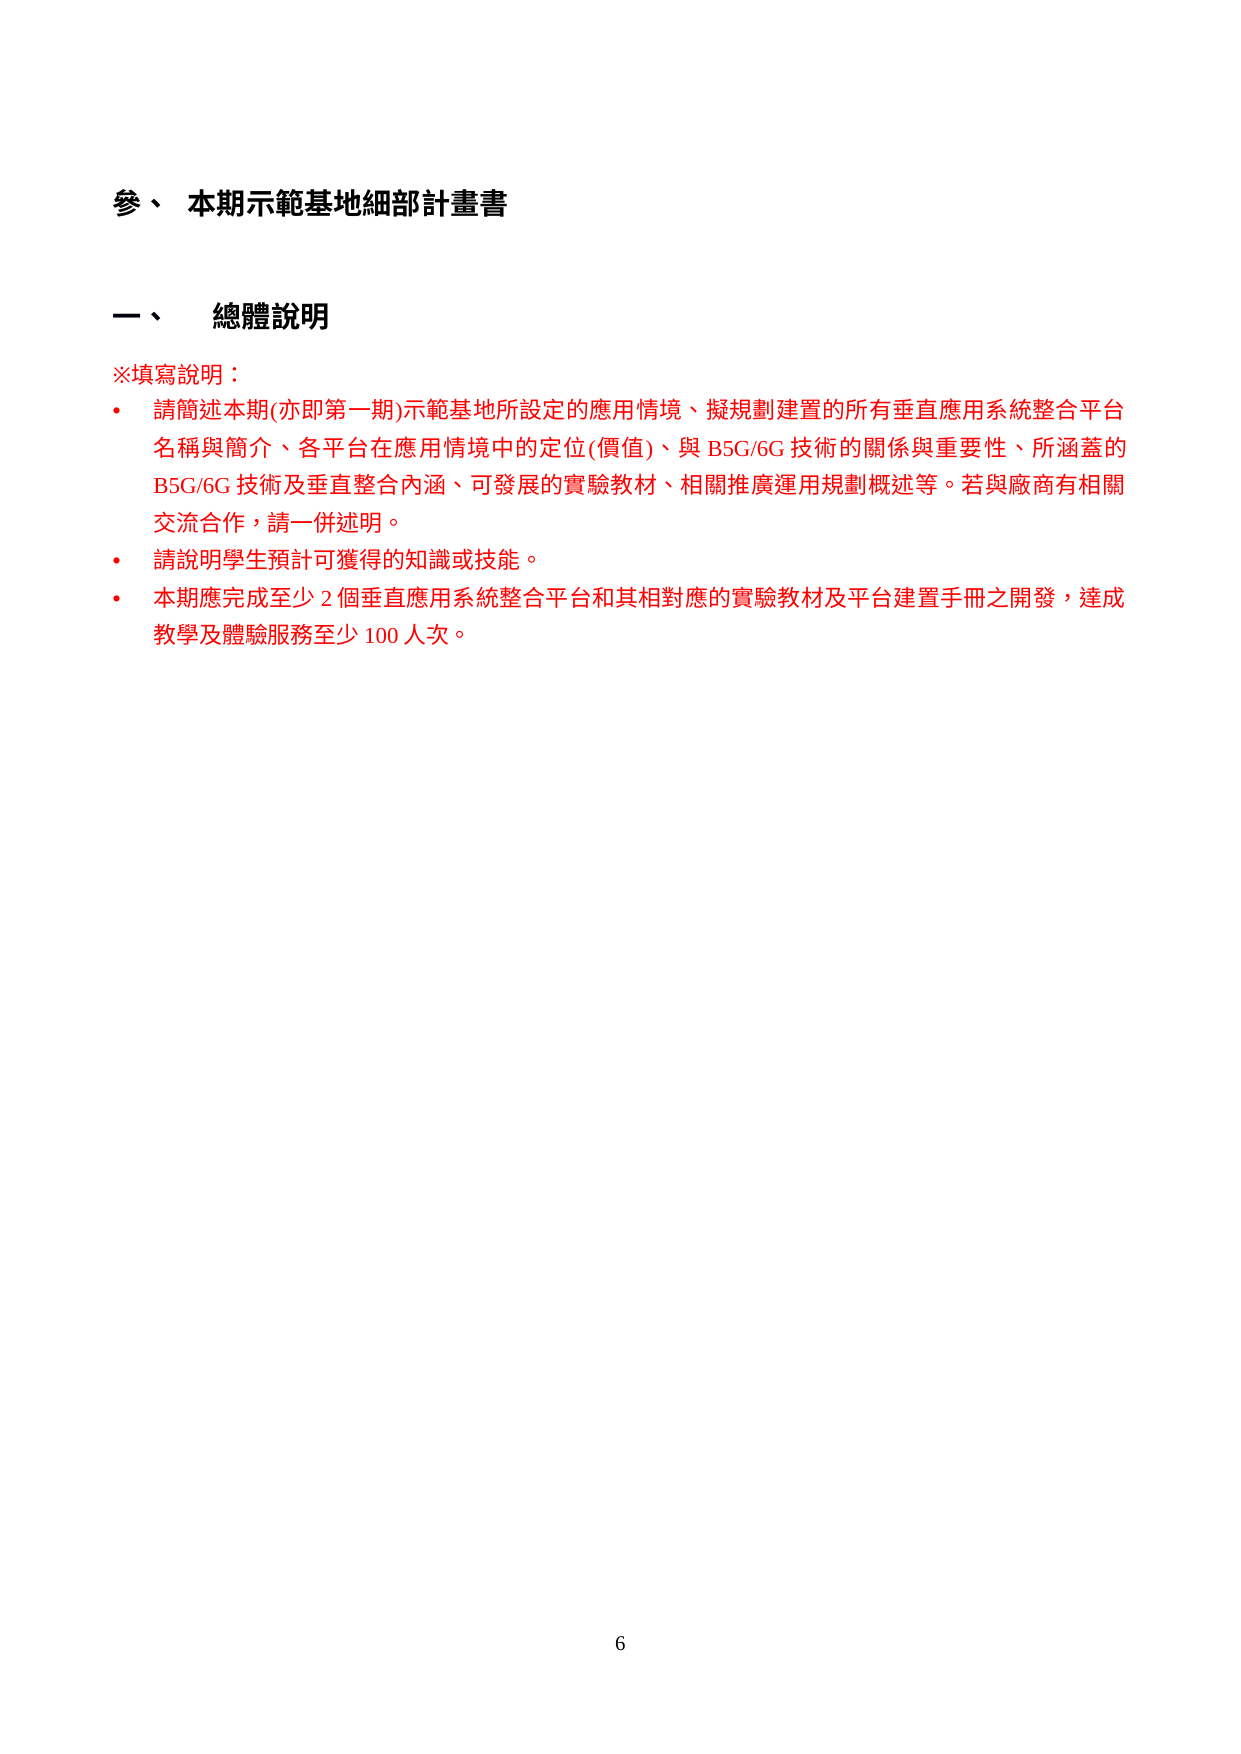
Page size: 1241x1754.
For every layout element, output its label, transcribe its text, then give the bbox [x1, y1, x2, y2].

list 本期應完成至少2個垂直應用系統整合平台和其相對應的實驗教材及平台建置手冊之開發，達成教學及體驗服務至少100人次。 [112, 577, 1128, 652]
list 請說明學生預計可獲得的知識或技能。 [112, 540, 1128, 577]
subtitle 本期示範基地細部計畫書 [112, 164, 1128, 239]
list 總體說明 [112, 261, 1128, 336]
text ※填寫說明： [112, 357, 1128, 390]
list 請簡述本期(亦即第一期)示範基地所設定的應用情境、擬規劃建置的所有垂直應用系統整合平台名稱與簡介、各平台在應用情境中的定位(價值)、與B5G/6G技術的關係與重要性、所涵蓋的B5G/6G技術及垂直整合內涵、可發展的實驗教材、相關推廣運用規劃概述等。若與廠商有相關交流合作，請一併述明。 [112, 390, 1128, 540]
